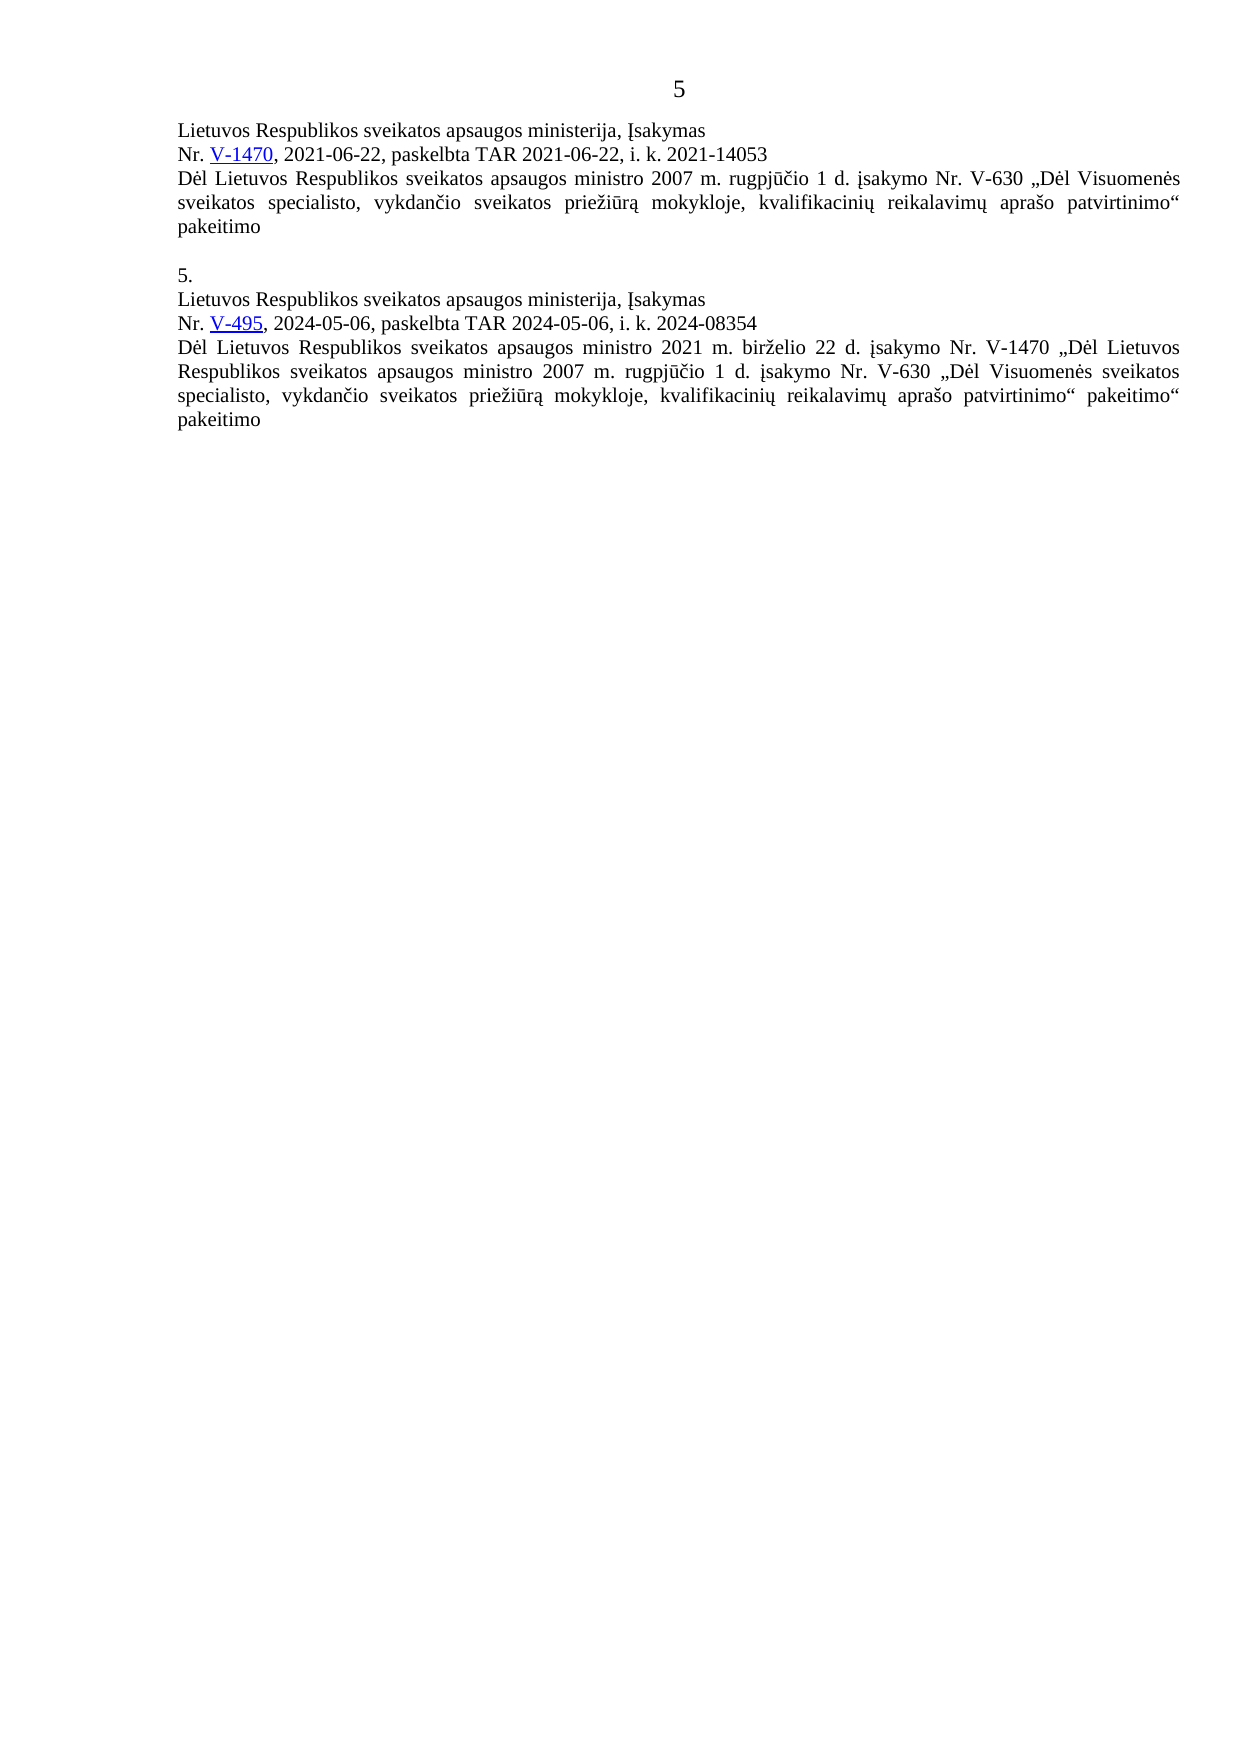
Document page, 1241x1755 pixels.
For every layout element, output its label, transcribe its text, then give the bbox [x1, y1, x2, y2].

text Dėl Lietuvos Respublikos sveikatos apsaugos ministro 2007 m. rugpjūčio 1 d. įsakymo Nr. V-630 „Dėl Visuomenės sveikatos specialisto, vykdančio sveikatos priežiūrą mokykloje, kvalifikacinių reikalavimų aprašo patvirtinimo“ pakeitimo [177, 166, 1181, 238]
text 5. [177, 262, 1181, 287]
text Lietuvos Respublikos sveikatos apsaugos ministerija, Įsakymas [177, 287, 1181, 311]
text Lietuvos Respublikos sveikatos apsaugos ministerija, Įsakymas [177, 118, 1181, 142]
text Nr. V-495, 2024-05-06, paskelbta TAR 2024-05-06, i. k. 2024-08354 [177, 311, 1181, 335]
text Nr. V-1470, 2021-06-22, paskelbta TAR 2021-06-22, i. k. 2021-14053 [177, 142, 1181, 166]
text Dėl Lietuvos Respublikos sveikatos apsaugos ministro 2021 m. birželio 22 d. įsakymo Nr. V-1470 „Dėl Lietuvos Respublikos sveikatos apsaugos ministro 2007 m. rugpjūčio 1 d. įsakymo Nr. V-630 „Dėl Visuomenės sveikatos specialisto, vykdančio sveikatos priežiūrą mokykloje, kvalifikacinių reikalavimų aprašo patvirtinimo“ pakeitimo“ pakeitimo [177, 335, 1181, 431]
